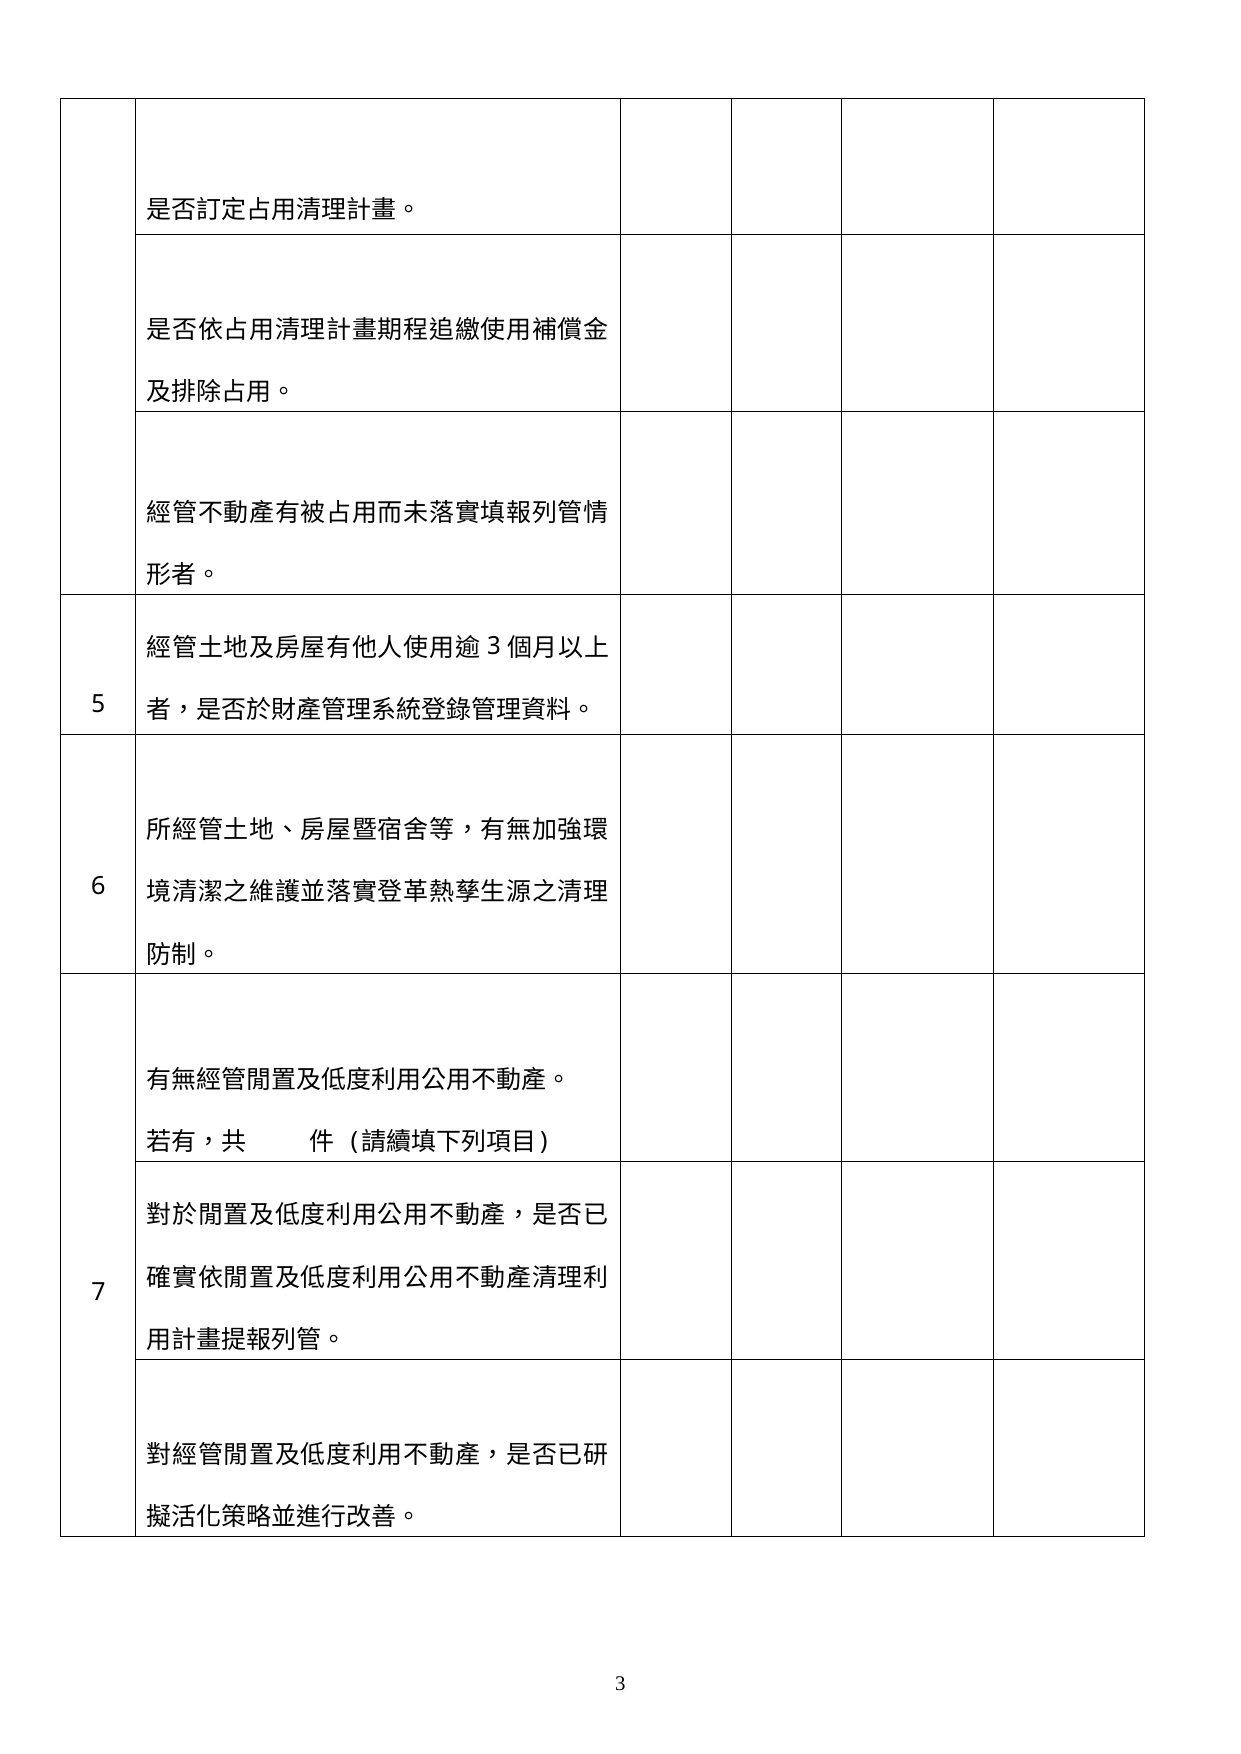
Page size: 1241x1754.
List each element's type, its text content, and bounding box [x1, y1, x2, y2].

table_cell [994, 735, 1144, 973]
table_cell 對經管閒置及低度利用不動產，是否已研擬活化策略並進行改善。 [136, 1360, 620, 1536]
table_cell 所經管土地、房屋暨宿舍等，有無加強環境清潔之維護並落實登革熱孳生源之清理防制。 [136, 735, 620, 973]
table_cell [994, 595, 1144, 734]
table_cell [842, 1360, 993, 1536]
table_cell [1145, 973, 1179, 1161]
table_cell 7 [61, 974, 135, 1536]
table_cell [1145, 734, 1179, 973]
table_cell [1145, 234, 1179, 411]
table_cell [842, 595, 993, 734]
table_cell [621, 99, 731, 234]
table_cell [732, 1162, 841, 1359]
table_cell [732, 735, 841, 973]
table_cell [732, 595, 841, 734]
table_cell [994, 99, 1144, 234]
table_cell [994, 235, 1144, 411]
table_cell [842, 974, 993, 1161]
table_cell [994, 412, 1144, 594]
table_cell [842, 1162, 993, 1359]
table_cell [61, 99, 135, 594]
table_cell 經管不動產有被占用而未落實填報列管情形者。 [136, 412, 620, 594]
table_cell [1145, 98, 1179, 234]
table_cell 5 [61, 595, 135, 734]
table_cell 對於閒置及低度利用公用不動產，是否已確實依閒置及低度利用公用不動產清理利用計畫提報列管。 [136, 1162, 620, 1359]
table_cell [621, 974, 731, 1161]
table_cell [621, 412, 731, 594]
table_cell [621, 735, 731, 973]
table_cell 是否依占用清理計畫期程追繳使用補償金及排除占用。 [136, 235, 620, 411]
table_cell 是否訂定占用清理計畫。 [136, 99, 620, 234]
table_cell [842, 99, 993, 234]
table_cell [621, 1162, 731, 1359]
table_cell [1145, 594, 1179, 734]
table_cell [994, 1360, 1144, 1536]
table_cell 經管土地及房屋有他人使用逾3個月以上者，是否於財產管理系統登錄管理資料。 [136, 595, 620, 734]
table_cell [842, 235, 993, 411]
table_cell [994, 1162, 1144, 1359]
table_cell [621, 595, 731, 734]
table_cell 6 [61, 735, 135, 973]
table_cell [732, 99, 841, 234]
table_cell [732, 235, 841, 411]
table_cell [842, 412, 993, 594]
table_cell 有無經管閒置及低度利用公用不動產。 若有，共 件 (請續填下列項目) [136, 974, 620, 1161]
table_cell [842, 735, 993, 973]
table_cell [1145, 1359, 1179, 1536]
table_cell [732, 974, 841, 1161]
table_cell [732, 1360, 841, 1536]
table_cell [621, 1360, 731, 1536]
table_cell [994, 974, 1144, 1161]
table_cell [621, 235, 731, 411]
table_cell [732, 412, 841, 594]
table_cell [1145, 411, 1179, 594]
table_cell [1145, 1161, 1179, 1359]
